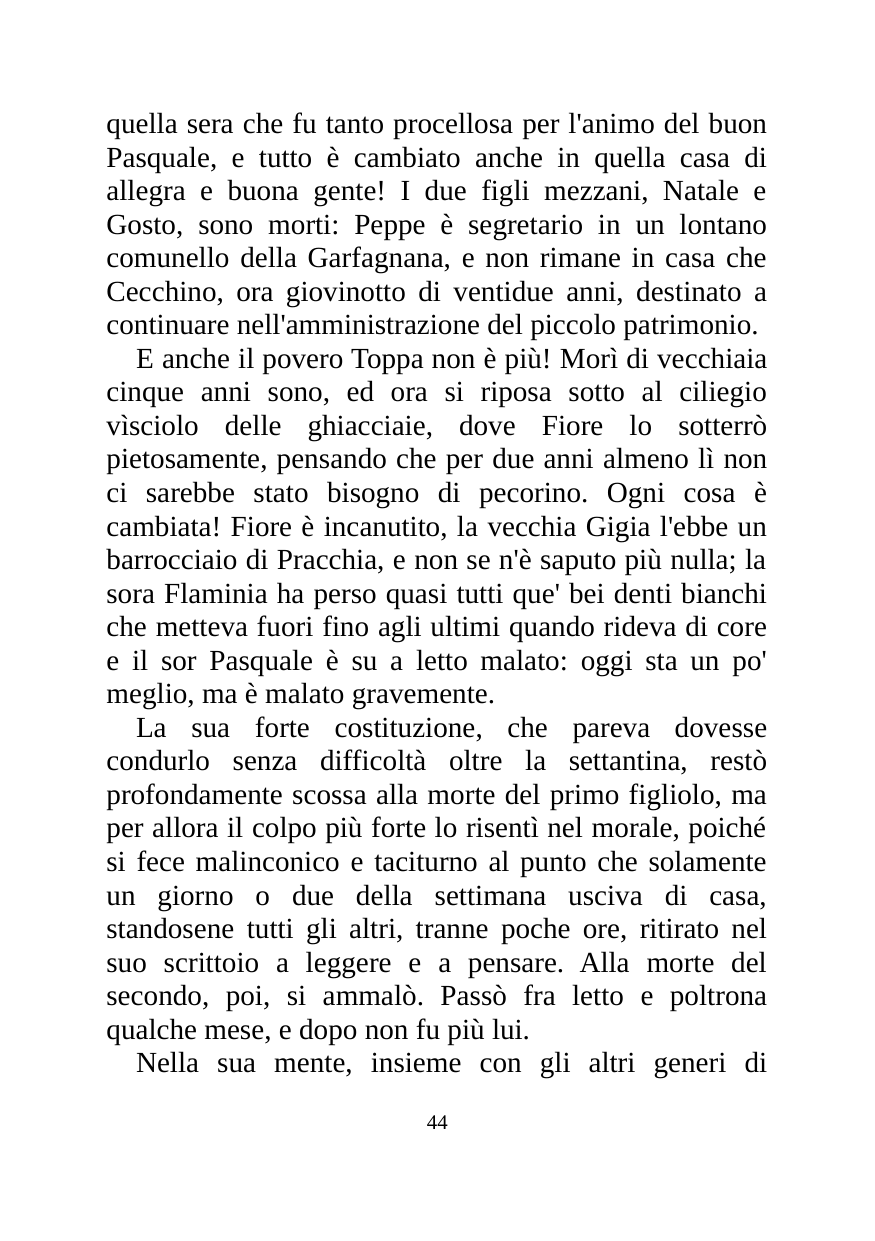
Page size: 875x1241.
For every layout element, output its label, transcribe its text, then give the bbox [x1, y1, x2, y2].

text E anche il povero Toppa non è più! Morì di vecchiaia cinque anni sono, ed ora si riposa sotto al ciliegio vìsciolo delle ghiacciaie, dove Fiore lo sotterrò pietosamente, pensando che per due anni almeno lì non ci sarebbe stato bisogno di pecorino. Ogni cosa è cambiata! Fiore è incanutito, la vecchia Gigia l'ebbe un barrocciaio di Pracchia, e non se n'è saputo più nulla; la sora Flaminia ha perso quasi tutti que' bei denti bianchi che metteva fuori fino agli ultimi quando rideva di core e il sor Pasquale è su a letto malato: oggi sta un po' meglio, ma è malato gravemente. [106, 341, 768, 710]
text Nella sua mente, insieme con gli altri generi di [106, 1045, 768, 1079]
text La sua forte costituzione, che pareva dovesse condurlo senza difficoltà oltre la settantina, restò profondamente scossa alla morte del primo figliolo, ma per allora il colpo più forte lo risentì nel morale, poiché si fece malinconico e taciturno al punto che solamente un giorno o due della settimana usciva di casa, standosene tutti gli altri, tranne poche ore, ritirato nel suo scrittoio a leggere e a pensare. Alla morte del secondo, poi, si ammalò. Passò fra letto e poltrona qualche mese, e dopo non fu più lui. [106, 710, 768, 1045]
text quella sera che fu tanto procellosa per l'animo del buon Pasquale, e tutto è cambiato anche in quella casa di allegra e buona gente! I due figli mezzani, Natale e Gosto, sono morti: Peppe è segretario in un lontano comunello della Garfagnana, e non rimane in casa che Cecchino, ora giovinotto di ventidue anni, destinato a continuare nell'amministrazione del piccolo patrimonio. [106, 106, 768, 341]
